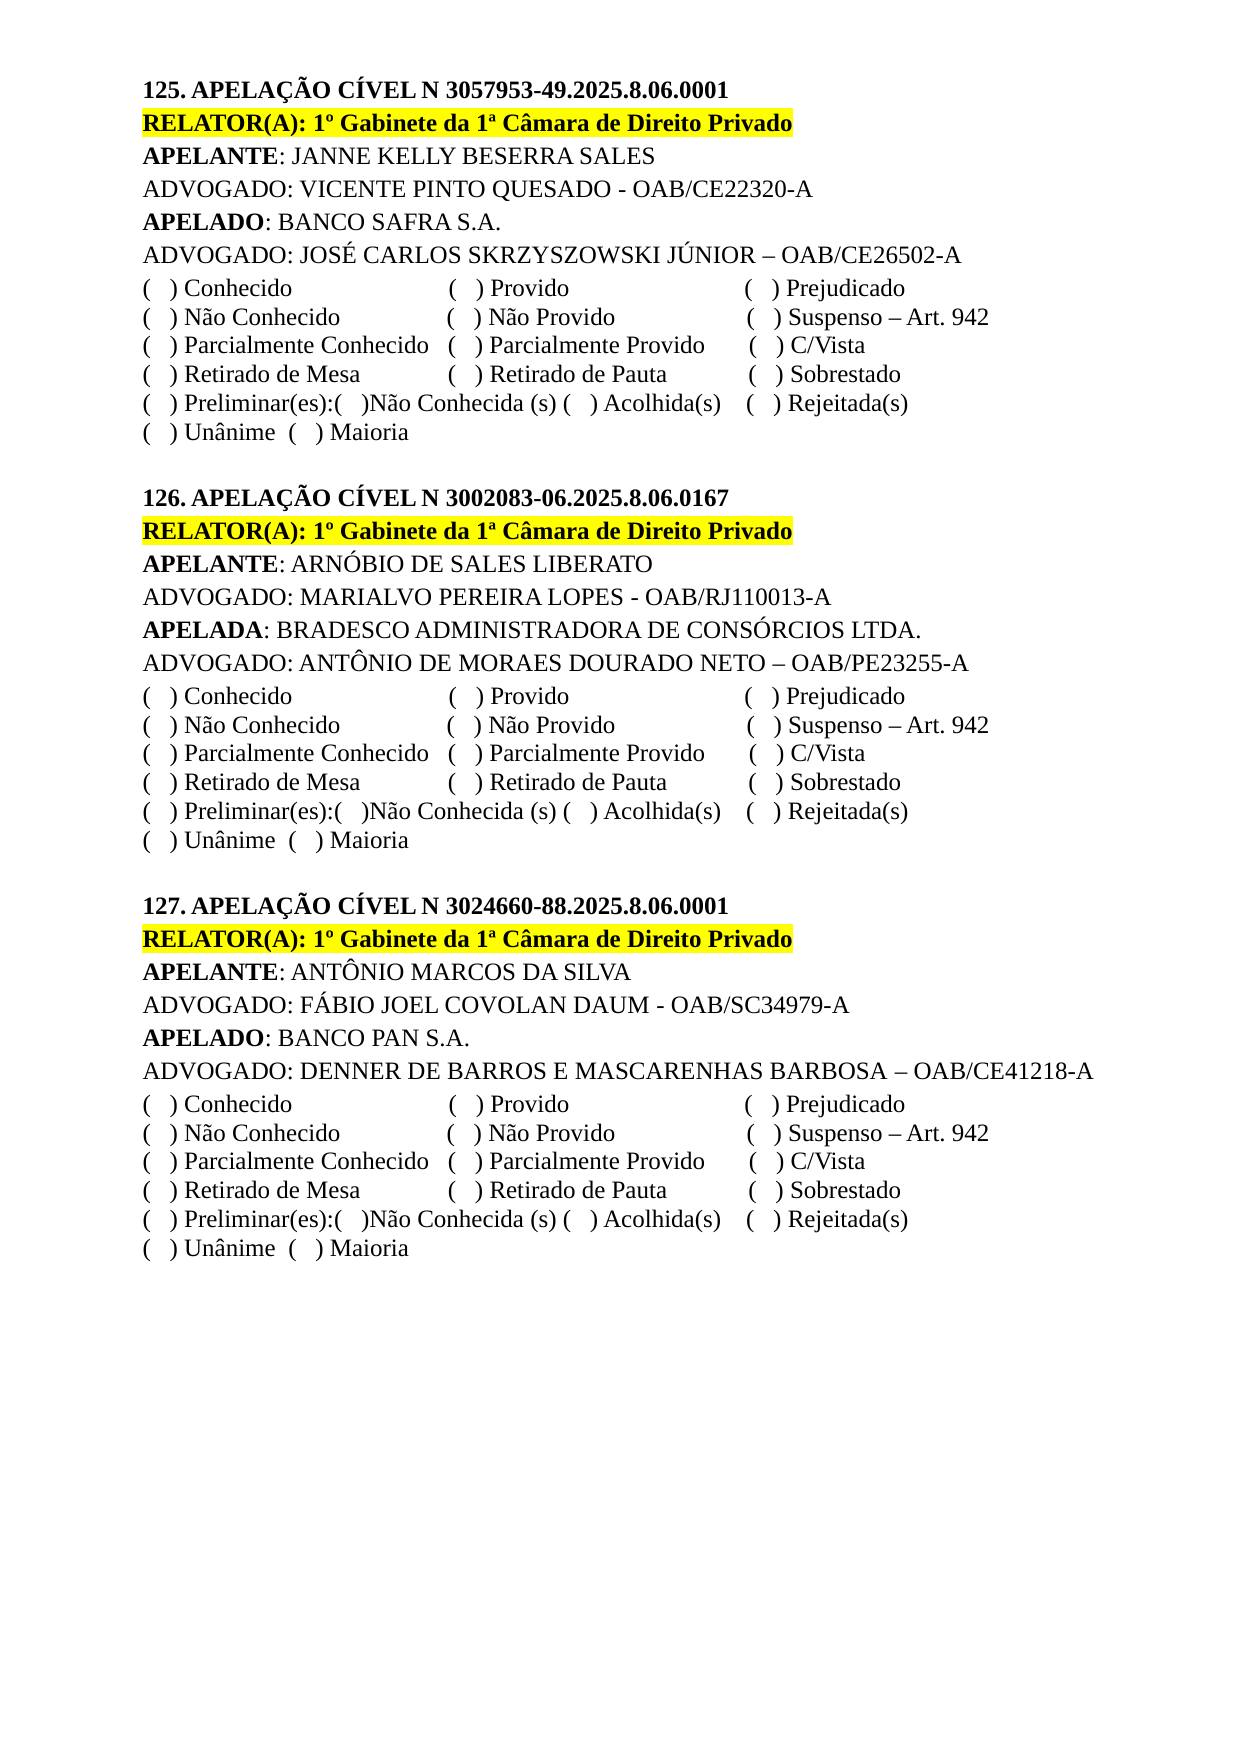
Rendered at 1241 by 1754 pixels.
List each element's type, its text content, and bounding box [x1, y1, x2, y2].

text ( ) Retirado de Mesa ( ) Retirado de Pauta ( ) Sobrestado [142, 767, 1158, 796]
text ( ) Parcialmente Conhecido ( ) Parcialmente Provido ( ) C/Vista [142, 1146, 1158, 1175]
text ( ) Preliminar(es):( )Não Conhecida (s) ( ) Acolhida(s) ( ) Rejeitada(s) [142, 1204, 1158, 1233]
text ( ) Unânime ( ) Maioria 126. APELAÇÃO CÍVEL N 3002083-06.2025.8.06.0167 RELATOR(A): 1º Gabinete da 1ª Câmara de Direito Privado APELANTE: ARNÓBIO DE SALES LIBERATO ADVOGADO: MARIALVO PEREIRA LOPES - OAB/RJ110013-A APELADA: BRADESCO ADMINISTRADORA DE CONSÓRCIOS LTDA. ADVOGADO: ANTÔNIO DE MORAES DOURADO NETO – OAB/PE23255-A [142, 417, 1141, 677]
text ( ) Parcialmente Conhecido ( ) Parcialmente Provido ( ) C/Vista [142, 738, 1158, 767]
text ( ) Não Conhecido ( ) Não Provido ( ) Suspenso – Art. 942 [142, 302, 1158, 331]
text ( ) Unânime ( ) Maioria 127. APELAÇÃO CÍVEL N 3024660-88.2025.8.06.0001 RELATOR(A): 1º Gabinete da 1ª Câmara de Direito Privado APELANTE: ANTÔNIO MARCOS DA SILVA ADVOGADO: FÁBIO JOEL COVOLAN DAUM - OAB/SC34979-A APELADO: BANCO PAN S.A. ADVOGADO: DENNER DE BARROS E MASCARENHAS BARBOSA – OAB/CE41218-A [142, 825, 1141, 1085]
text ( ) Parcialmente Conhecido ( ) Parcialmente Provido ( ) C/Vista [142, 331, 1158, 359]
text ( ) Não Conhecido ( ) Não Provido ( ) Suspenso – Art. 942 [142, 1118, 1158, 1146]
text ( ) Retirado de Mesa ( ) Retirado de Pauta ( ) Sobrestado [142, 1175, 1158, 1204]
text 125. APELAÇÃO CÍVEL N 3057953-49.2025.8.06.0001 RELATOR(A): 1º Gabinete da 1ª Câmara de Direito Privado APELANTE: JANNE KELLY BESERRA SALES ADVOGADO: VICENTE PINTO QUESADO - OAB/CE22320-A APELADO: BANCO SAFRA S.A. ADVOGADO: JOSÉ CARLOS SKRZYSZOWSKI JÚNIOR – OAB/CE26502-A [142, 75, 1141, 269]
text ( ) Unânime ( ) Maioria [142, 1233, 1141, 1327]
text ( ) Preliminar(es):( )Não Conhecida (s) ( ) Acolhida(s) ( ) Rejeitada(s) [142, 388, 1158, 417]
text ( ) Preliminar(es):( )Não Conhecida (s) ( ) Acolhida(s) ( ) Rejeitada(s) [142, 796, 1158, 825]
text ( ) Conhecido ( ) Provido ( ) Prejudicado [142, 681, 1141, 710]
text ( ) Retirado de Mesa ( ) Retirado de Pauta ( ) Sobrestado [142, 359, 1158, 388]
text ( ) Conhecido ( ) Provido ( ) Prejudicado [142, 1089, 1141, 1118]
text ( ) Não Conhecido ( ) Não Provido ( ) Suspenso – Art. 942 [142, 710, 1158, 738]
text ( ) Conhecido ( ) Provido ( ) Prejudicado [142, 273, 1141, 302]
